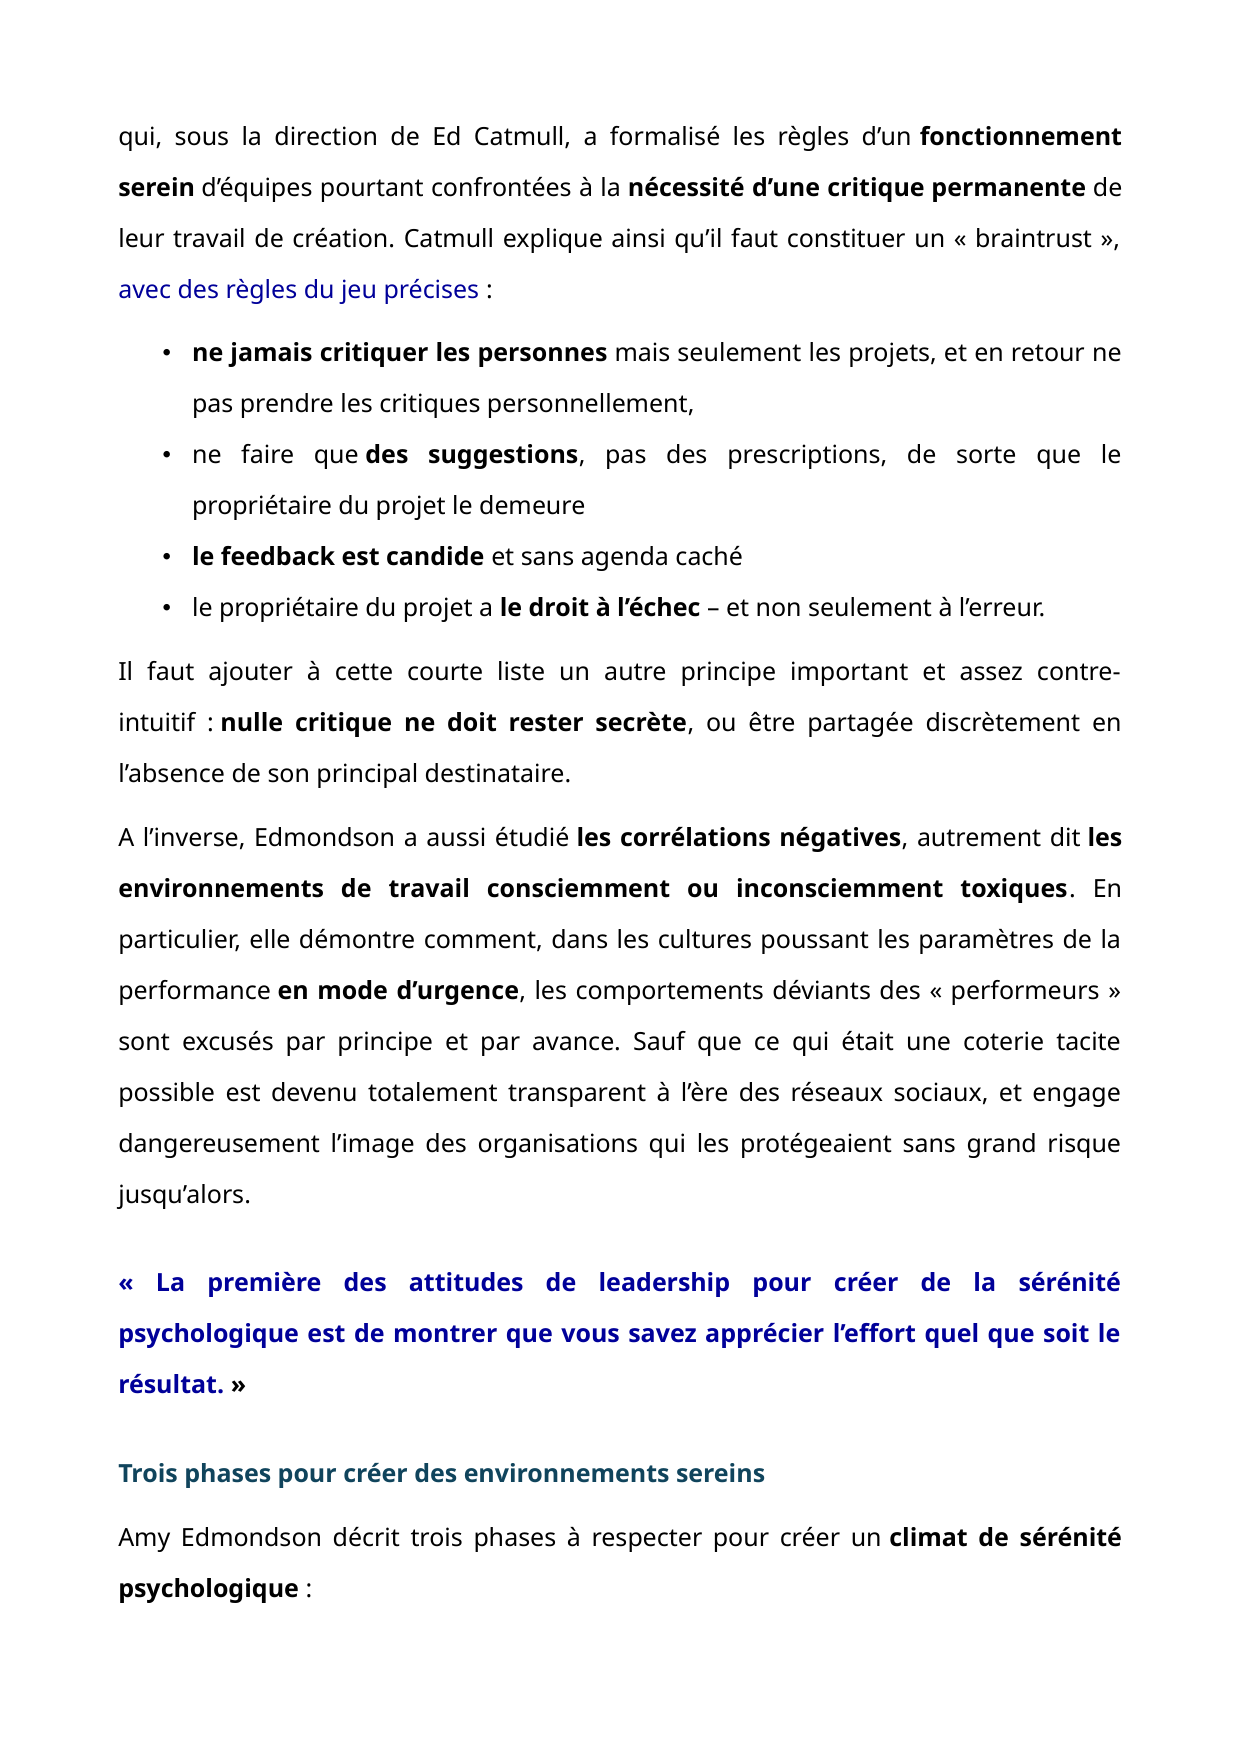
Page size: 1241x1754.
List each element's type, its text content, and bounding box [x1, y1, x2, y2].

text qui, sous la direction de Ed Catmull, a formalisé les règles d’un fonctionnement serein d’équipes pourtant confrontées à la nécessité d’une critique permanente de leur travail de création. Catmull explique ainsi qu’il faut constituer un « braintrust », avec des règles du jeu précises : [118, 118, 1122, 305]
list le propriétaire du projet a le droit à l’échec – et non seulement à l’erreur. [162, 590, 1122, 624]
list le feedback est candide et sans agenda caché [162, 539, 1122, 573]
list ne faire que des suggestions, pas des prescriptions, de sorte que le propriétaire du projet le demeure [162, 437, 1122, 522]
subtitle « La première des attitudes de leadership pour créer de la sérénité psychologique est de montrer que vous savez apprécier l’effort quel que soit le résultat. » [118, 1265, 1122, 1401]
text Il faut ajouter à cette courte liste un autre principe important et assez contre-intuitif : nulle critique ne doit rester secrète, ou être partagée discrètement en l’absence de son principal destinataire. [118, 653, 1122, 790]
text Amy Edmondson décrit trois phases à respecter pour créer un climat de sérénité psychologique : [118, 1519, 1122, 1604]
text A l’inverse, Edmondson a aussi étudié les corrélations négatives, autrement dit les environnements de travail consciemment ou inconsciemment toxiques. En particulier, elle démontre comment, dans les cultures poussant les paramètres de la performance en mode d’urgence, les comportements déviants des « performeurs » sont excusés par principe et par avance. Sauf que ce qui était une coterie tacite possible est devenu totalement transparent à l’ère des réseaux sociaux, et engage dangereusement l’image des organisations qui les protégeaient sans grand risque jusqu’alors. [118, 819, 1122, 1211]
list ne jamais critiquer les personnes mais seulement les projets, et en retour ne pas prendre les critiques personnellement, [162, 335, 1122, 420]
subtitle Trois phases pour créer des environnements sereins [118, 1456, 1122, 1490]
